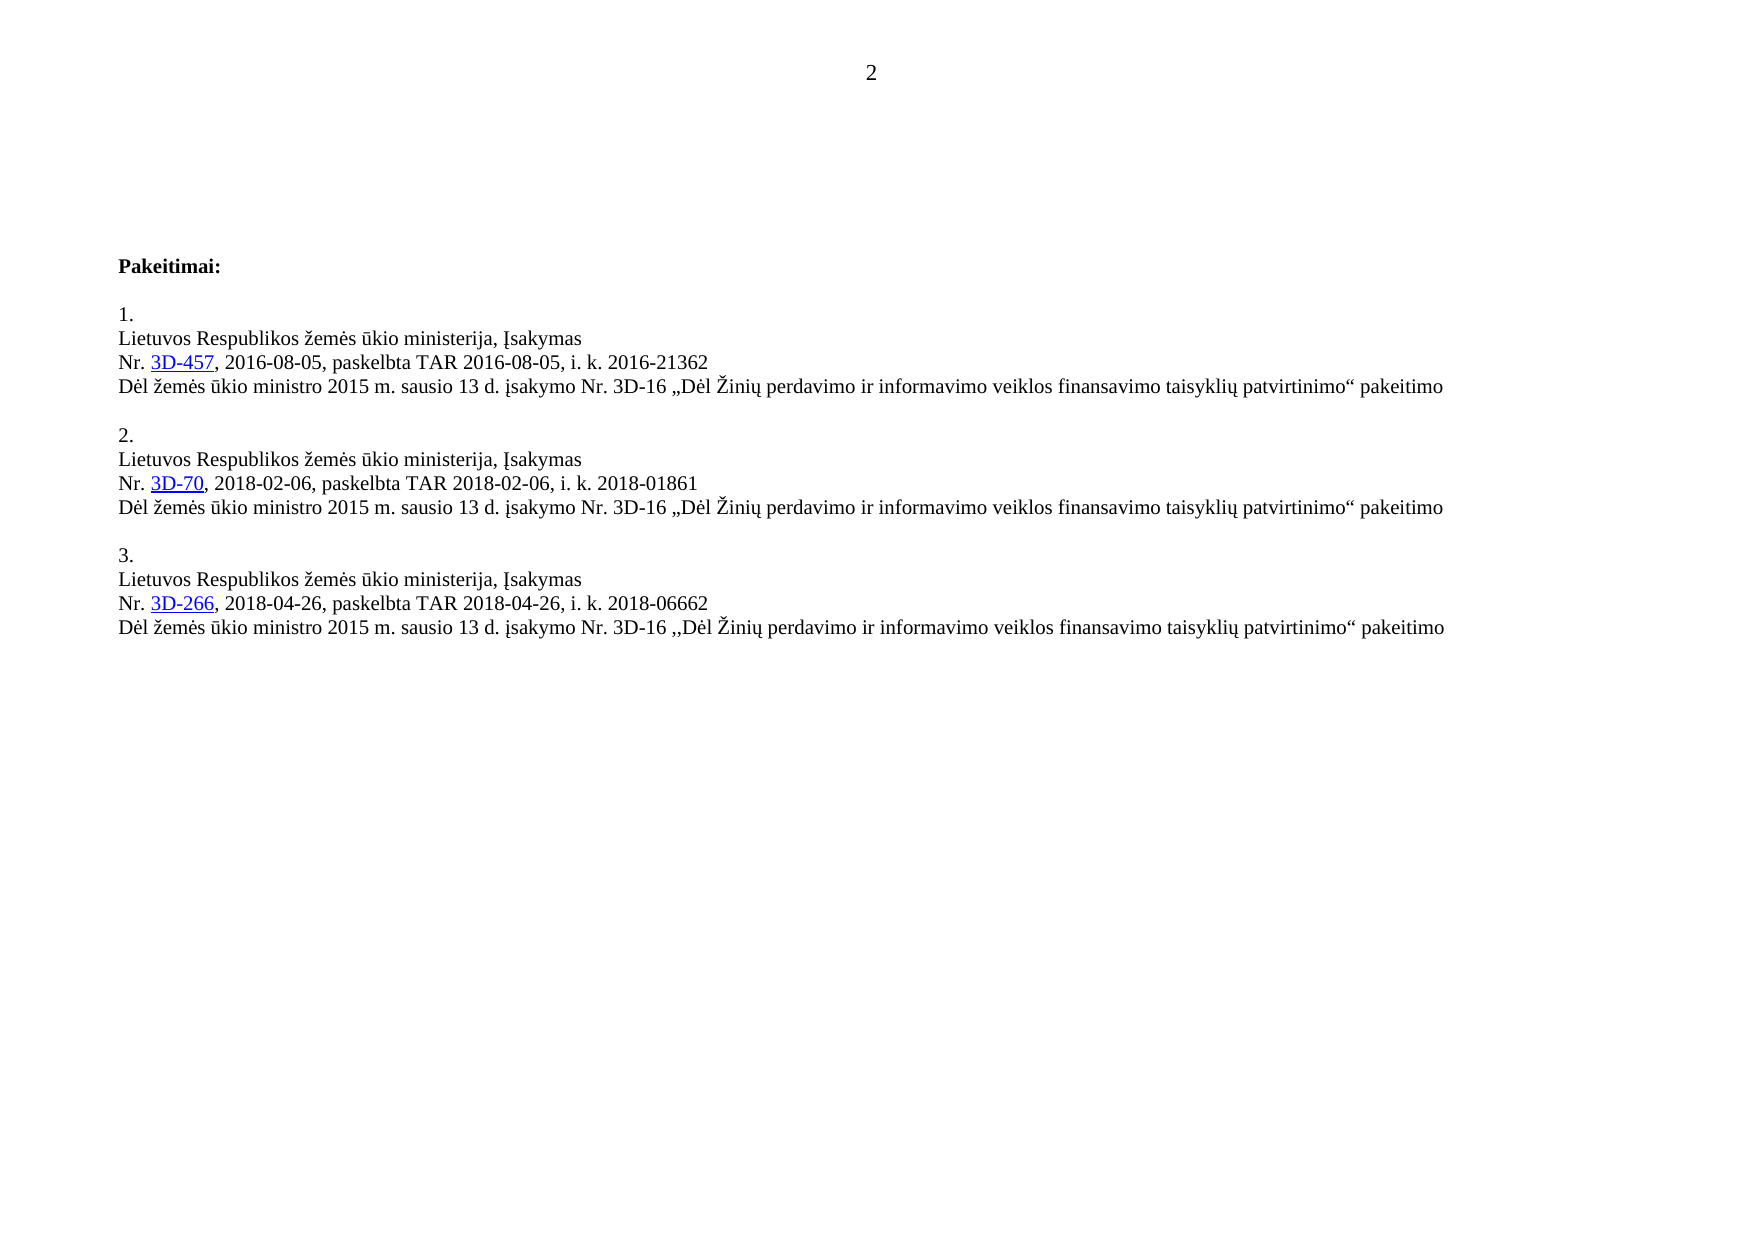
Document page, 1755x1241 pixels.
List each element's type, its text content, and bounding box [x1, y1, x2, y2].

text Dėl žemės ūkio ministro 2015 m. sausio 13 d. įsakymo Nr. 3D-16 „Dėl Žinių perdavimo ir informavimo veiklos finansavimo taisyklių patvirtinimo“ pakeitimo [118, 374, 1624, 398]
text Dėl žemės ūkio ministro 2015 m. sausio 13 d. įsakymo Nr. 3D-16 „Dėl Žinių perdavimo ir informavimo veiklos finansavimo taisyklių patvirtinimo“ pakeitimo [118, 495, 1624, 519]
text Nr. 3D-70, 2018-02-06, paskelbta TAR 2018-02-06, i. k. 2018-01861 [118, 471, 1624, 495]
text Pakeitimai: [118, 254, 1624, 278]
text Nr. 3D-266, 2018-04-26, paskelbta TAR 2018-04-26, i. k. 2018-06662 [118, 591, 1624, 615]
text 1. [118, 302, 1624, 326]
text Lietuvos Respublikos žemės ūkio ministerija, Įsakymas [118, 567, 1624, 591]
text Nr. 3D-457, 2016-08-05, paskelbta TAR 2016-08-05, i. k. 2016-21362 [118, 350, 1624, 374]
text 3. [118, 543, 1624, 567]
text Dėl žemės ūkio ministro 2015 m. sausio 13 d. įsakymo Nr. 3D-16 ,,Dėl Žinių perdavimo ir informavimo veiklos finansavimo taisyklių patvirtinimo“ pakeitimo [118, 615, 1624, 639]
text Lietuvos Respublikos žemės ūkio ministerija, Įsakymas [118, 326, 1624, 350]
text Lietuvos Respublikos žemės ūkio ministerija, Įsakymas [118, 447, 1624, 471]
text 2. [118, 422, 1624, 447]
